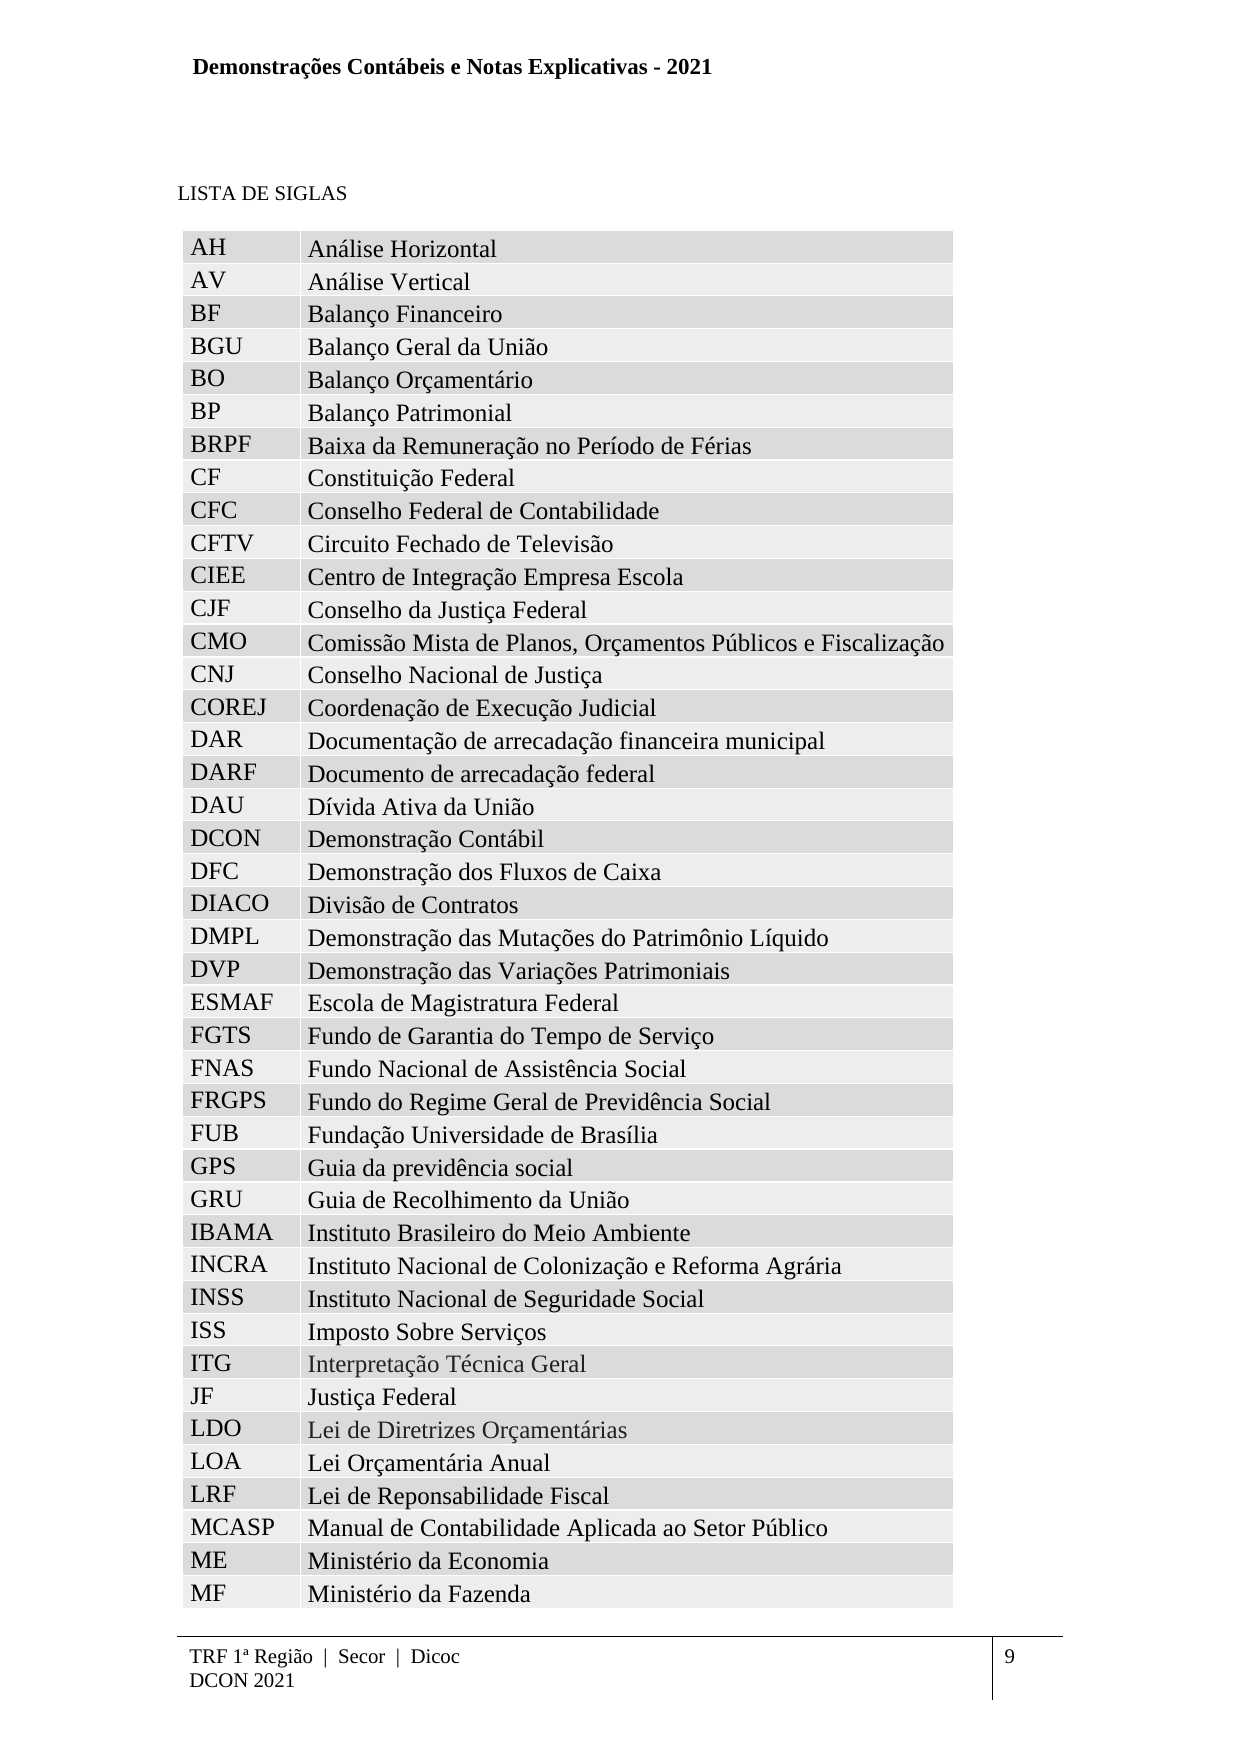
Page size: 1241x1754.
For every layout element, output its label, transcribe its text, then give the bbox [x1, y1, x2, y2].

table_cell Coordenação de Execução Judicial [301, 690, 953, 722]
table_cell ITG [183, 1346, 300, 1378]
table_cell Conselho Federal de Contabilidade [301, 493, 953, 525]
table_cell CNJ [183, 658, 300, 689]
table_cell Balanço Patrimonial [301, 395, 953, 427]
table_cell CFC [183, 493, 300, 525]
table_cell Documentação de arrecadação financeira municipal [301, 723, 953, 755]
table_cell Escola de Magistratura Federal [301, 986, 953, 1017]
table_cell Lei de Diretrizes Orçamentárias [301, 1412, 953, 1444]
table_cell JF [183, 1379, 300, 1411]
table_cell CIEE [183, 559, 300, 591]
table_header Análise Horizontal [301, 231, 953, 263]
table_cell FRGPS [183, 1084, 300, 1116]
table_cell DIACO [183, 887, 300, 919]
table_cell IBAMA [183, 1215, 300, 1247]
table_cell Documento de arrecadação federal [301, 756, 953, 788]
table_cell Fundação Universidade de Brasília [301, 1117, 953, 1148]
table_cell Imposto Sobre Serviços [301, 1314, 953, 1345]
table_cell BRPF [183, 428, 300, 459]
table_cell DCON [183, 821, 300, 853]
table_cell BGU [183, 329, 300, 361]
table_cell AV [183, 264, 300, 295]
table_cell Análise Vertical [301, 264, 953, 295]
table_cell ESMAF [183, 986, 300, 1017]
table_cell BO [183, 362, 300, 394]
table_cell Demonstração Contábil [301, 821, 953, 853]
table_cell DAR [183, 723, 300, 755]
table_cell Ministério da Fazenda [301, 1576, 953, 1608]
table_cell Ministério da Economia [301, 1543, 953, 1575]
table_cell Lei de Reponsabilidade Fiscal [301, 1478, 953, 1509]
table_cell FGTS [183, 1018, 300, 1050]
table_cell LDO [183, 1412, 300, 1444]
table_cell Fundo de Garantia do Tempo de Serviço [301, 1018, 953, 1050]
table_cell FNAS [183, 1051, 300, 1083]
table_cell COREJ [183, 690, 300, 722]
table_cell FUB [183, 1117, 300, 1148]
table_cell Fundo Nacional de Assistência Social [301, 1051, 953, 1083]
table_cell Instituto Brasileiro do Meio Ambiente [301, 1215, 953, 1247]
table_cell CMO [183, 625, 300, 656]
table_cell Balanço Geral da União [301, 329, 953, 361]
table_cell Manual de Contabilidade Aplicada ao Setor Público [301, 1511, 953, 1542]
table_cell BF [183, 296, 300, 328]
table_cell Balanço Financeiro [301, 296, 953, 328]
table_cell Centro de Integração Empresa Escola [301, 559, 953, 591]
table_cell CFTV [183, 526, 300, 558]
table_cell Conselho Nacional de Justiça [301, 658, 953, 689]
table_cell Demonstração dos Fluxos de Caixa [301, 854, 953, 886]
table_cell LOA [183, 1445, 300, 1477]
table_cell DMPL [183, 920, 300, 952]
table_cell DFC [183, 854, 300, 886]
table_cell Demonstração das Mutações do Patrimônio Líquido [301, 920, 953, 952]
table_cell Dívida Ativa da União [301, 789, 953, 820]
table_cell INCRA [183, 1248, 300, 1280]
table_cell Circuito Fechado de Televisão [301, 526, 953, 558]
table_cell Justiça Federal [301, 1379, 953, 1411]
table_cell Demonstração das Variações Patrimoniais [301, 953, 953, 984]
table_cell Guia da previdência social [301, 1150, 953, 1181]
table_cell Instituto Nacional de Colonização e Reforma Agrária [301, 1248, 953, 1280]
table_cell DVP [183, 953, 300, 984]
table_cell ME [183, 1543, 300, 1575]
table_cell CJF [183, 592, 300, 623]
table_cell LRF [183, 1478, 300, 1509]
table_cell CF [183, 461, 300, 492]
table_cell MCASP [183, 1511, 300, 1542]
table_cell Divisão de Contratos [301, 887, 953, 919]
table_cell BP [183, 395, 300, 427]
table_header AH [183, 231, 300, 263]
table_cell MF [183, 1576, 300, 1608]
table_cell Comissão Mista de Planos, Orçamentos Públicos e Fiscalização [301, 625, 953, 656]
table_cell ISS [183, 1314, 300, 1345]
table_cell Constituição Federal [301, 461, 953, 492]
table_cell INSS [183, 1281, 300, 1313]
table_cell Interpretação Técnica Geral [301, 1346, 953, 1378]
text LISTA DE SIGLAS [177, 181, 1063, 205]
table_cell Baixa da Remuneração no Período de Férias [301, 428, 953, 459]
table_cell Guia de Recolhimento da União [301, 1183, 953, 1214]
table_cell GPS [183, 1150, 300, 1181]
table_cell Conselho da Justiça Federal [301, 592, 953, 623]
table_cell GRU [183, 1183, 300, 1214]
table_cell Fundo do Regime Geral de Previdência Social [301, 1084, 953, 1116]
table_cell Lei Orçamentária Anual [301, 1445, 953, 1477]
table_cell Balanço Orçamentário [301, 362, 953, 394]
table_cell DAU [183, 789, 300, 820]
table_cell Instituto Nacional de Seguridade Social [301, 1281, 953, 1313]
table_cell DARF [183, 756, 300, 788]
